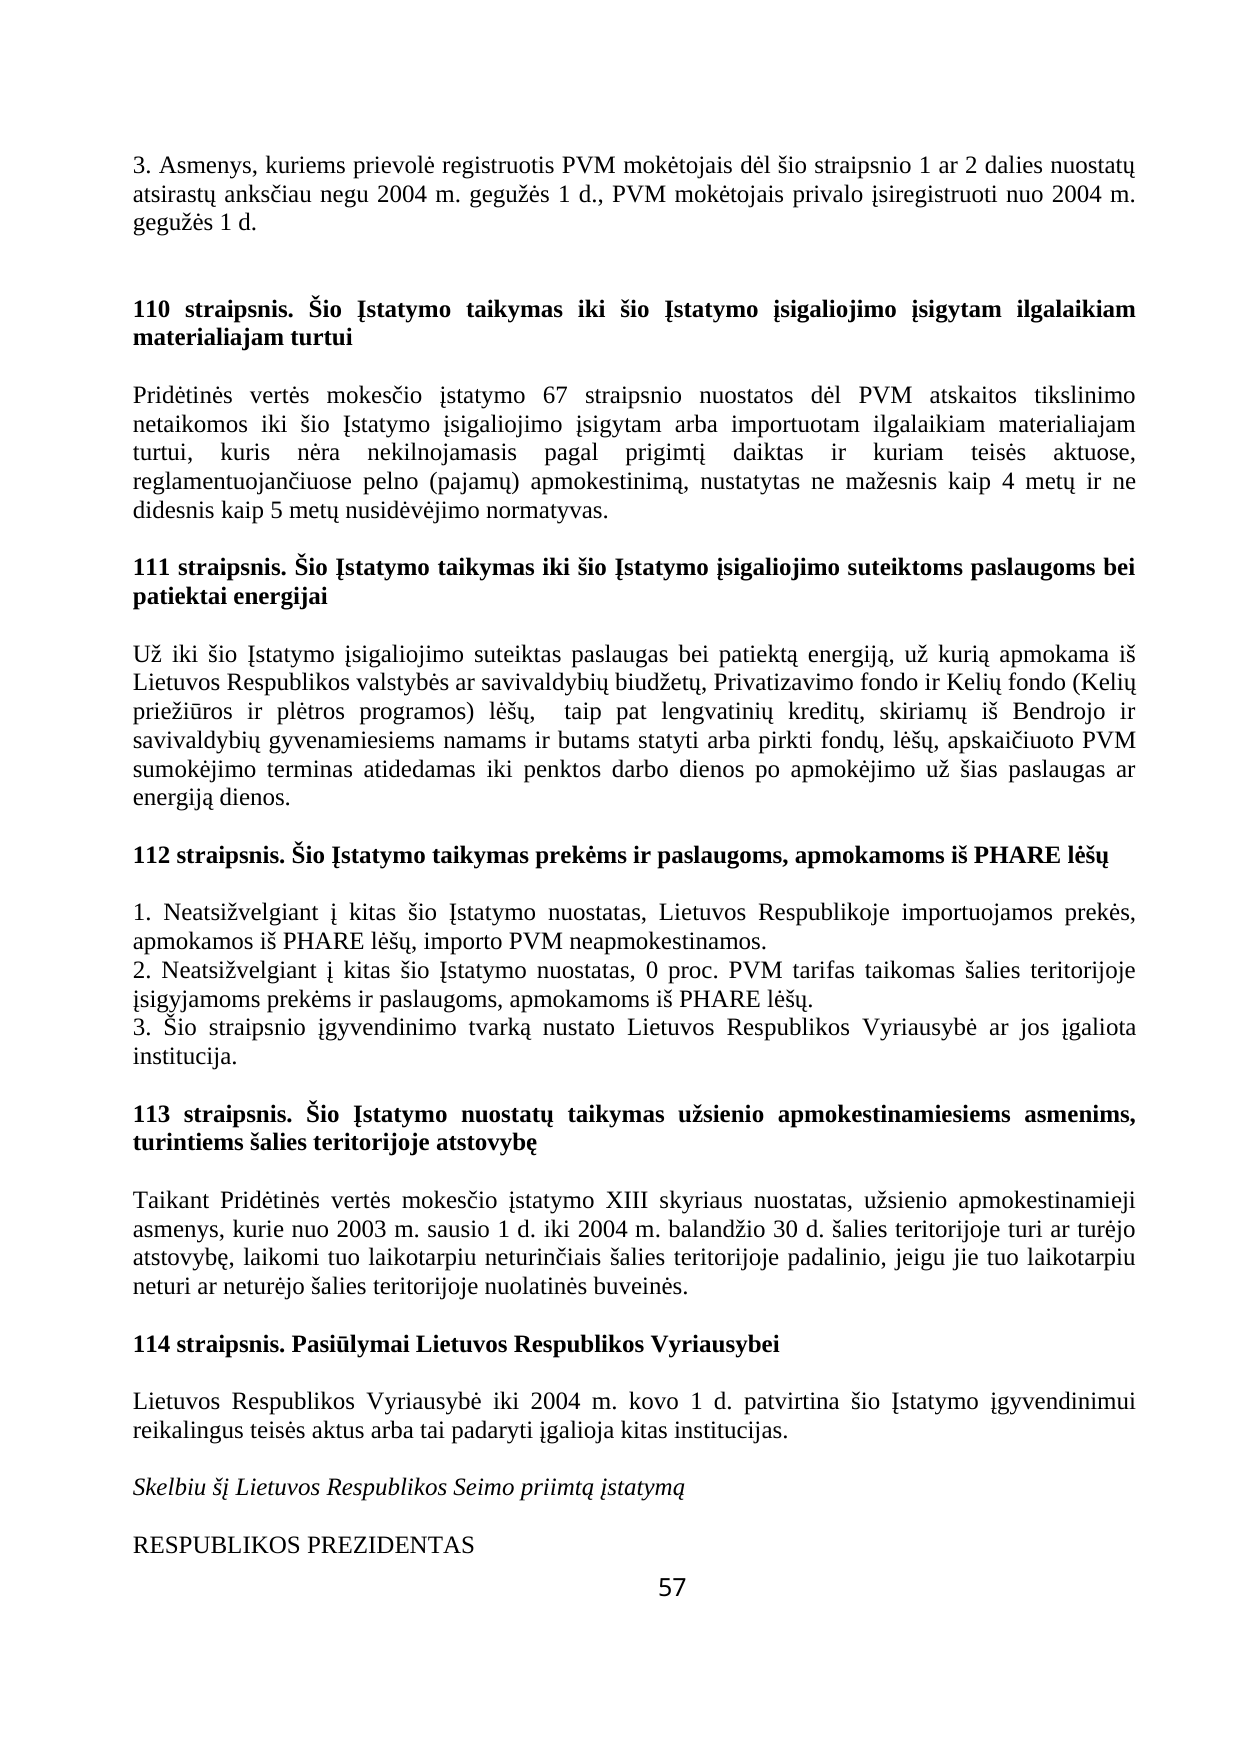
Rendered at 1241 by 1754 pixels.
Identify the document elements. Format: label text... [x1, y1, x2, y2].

text 114 straipsnis. Pasiūlymai Lietuvos Respublikos Vyriausybei [133, 1329, 1137, 1357]
text Taikant Pridėtinės vertės mokesčio įstatymo XIII skyriaus nuostatas, užsienio apmokestinamieji asmenys, kurie nuo 2003 m. sausio 1 d. iki 2004 m. balandžio 30 d. šalies teritorijoje turi ar turėjo atstovybę, laikomi tuo laikotarpiu neturinčiais šalies teritorijoje padalinio, jeigu jie tuo laikotarpiu neturi ar neturėjo šalies teritorijoje nuolatinės buveinės. [133, 1185, 1137, 1300]
text 2. Neatsižvelgiant į kitas šio Įstatymo nuostatas, 0 proc. PVM tarifas taikomas šalies teritorijoje įsigyjamoms prekėms ir paslaugoms, apmokamoms iš PHARE lėšų. [133, 955, 1137, 1012]
text 3. Šio straipsnio įgyvendinimo tvarką nustato Lietuvos Respublikos Vyriausybė ar jos įgaliota institucija. [133, 1012, 1137, 1070]
text 112 straipsnis. Šio Įstatymo taikymas prekėms ir paslaugoms, apmokamoms iš PHARE lėšų [133, 840, 1137, 869]
text 3. Asmenys, kuriems prievolė registruotis PVM mokėtojais dėl šio straipsnio 1 ar 2 dalies nuostatų atsirastų anksčiau negu 2004 m. gegužės 1 d., PVM mokėtojais privalo įsiregistruoti nuo 2004 m. gegužės 1 d. [133, 150, 1137, 236]
text Už iki šio Įstatymo įsigaliojimo suteiktas paslaugas bei patiektą energiją, už kurią apmokama iš Lietuvos Respublikos valstybės ar savivaldybių biudžetų, Privatizavimo fondo ir Kelių fondo (Kelių priežiūros ir plėtros programos) lėšų, taip pat lengvatinių kreditų, skiriamų iš Bendrojo ir savivaldybių gyvenamiesiems namams ir butams statyti arba pirkti fondų, lėšų, apskaičiuoto PVM sumokėjimo terminas atidedamas iki penktos darbo dienos po apmokėjimo už šias paslaugas ar energiją dienos. [133, 639, 1137, 811]
text Skelbiu šį Lietuvos Respublikos Seimo priimtą įstatymą [133, 1472, 1137, 1501]
text Lietuvos Respublikos Vyriausybė iki 2004 m. kovo 1 d. patvirtina šio Įstatymo įgyvendinimui reikalingus teisės aktus arba tai padaryti įgalioja kitas institucijas. [133, 1386, 1137, 1444]
text Pridėtinės vertės mokesčio įstatymo 67 straipsnio nuostatos dėl PVM atskaitos tikslinimo netaikomos iki šio Įstatymo įsigaliojimo įsigytam arba importuotam ilgalaikiam materialiajam turtui, kuris nėra nekilnojamasis pagal prigimtį daiktas ir kuriam teisės aktuose, reglamentuojančiuose pelno (pajamų) apmokestinimą, nustatytas ne mažesnis kaip 4 metų ir ne didesnis kaip 5 metų nusidėvėjimo normatyvas. [133, 380, 1137, 524]
text 1. Neatsižvelgiant į kitas šio Įstatymo nuostatas, Lietuvos Respublikoje importuojamos prekės, apmokamos iš PHARE lėšų, importo PVM neapmokestinamos. [133, 897, 1137, 955]
text 113 straipsnis. Šio Įstatymo nuostatų taikymas užsienio apmokestinamiesiems asmenims, turintiems šalies teritorijoje atstovybę [133, 1099, 1137, 1156]
text 111 straipsnis. Šio Įstatymo taikymas iki šio Įstatymo įsigaliojimo suteiktoms paslaugoms bei patiektai energijai [133, 552, 1137, 610]
text 110 straipsnis. Šio Įstatymo taikymas iki šio Įstatymo įsigaliojimo įsigytam ilgalaikiam materialiajam turtui [133, 294, 1137, 351]
text RESPUBLIKOS PREZIDENTAS [133, 1530, 1137, 1559]
